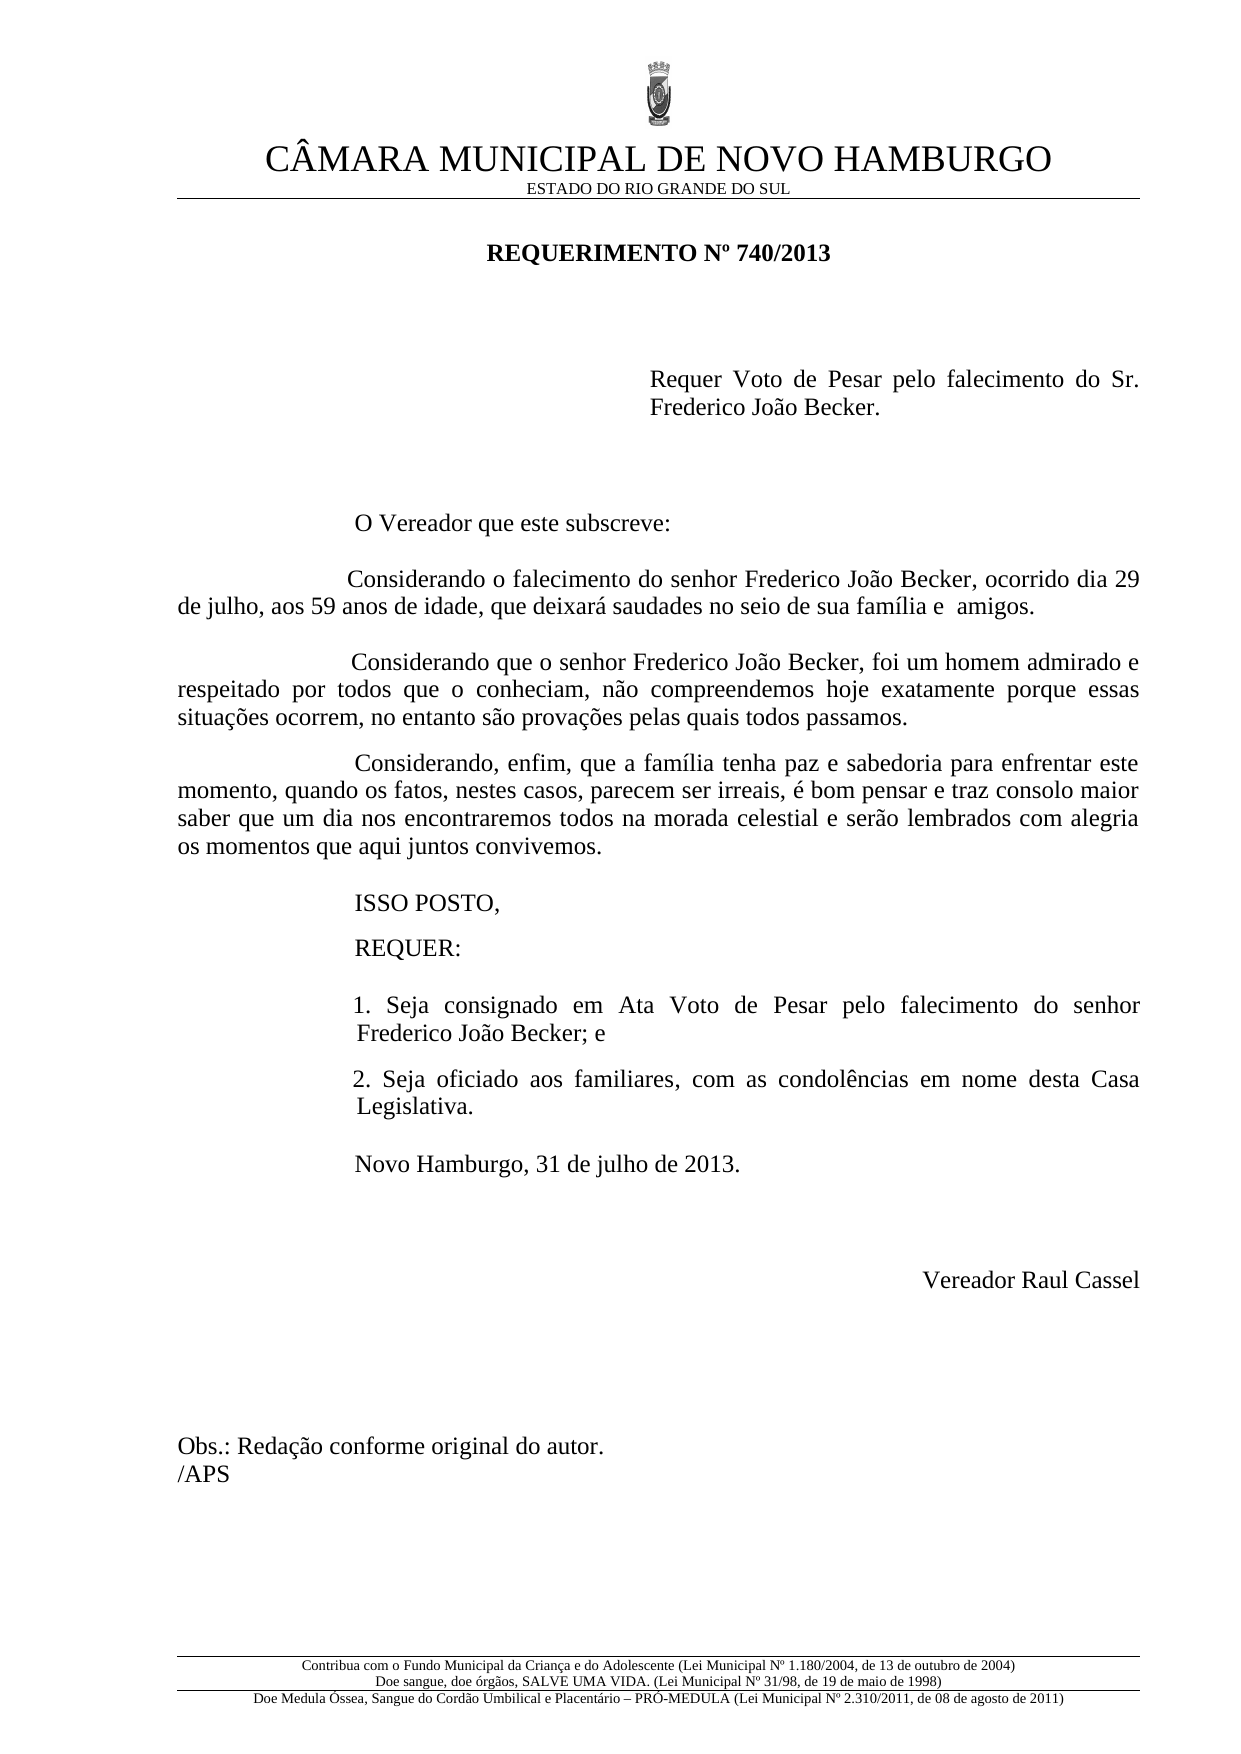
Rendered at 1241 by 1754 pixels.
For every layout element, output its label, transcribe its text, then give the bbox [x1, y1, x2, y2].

text Novo Hamburgo, 31 de julho de 2013. [177, 1150, 1140, 1177]
text Obs.: Redação conforme original do autor. [177, 1432, 1140, 1460]
text 1. Seja consignado em Ata Voto de Pesar pelo falecimento do senhor Frederico João Becker; e [352, 992, 1140, 1047]
text Considerando, enfim, que a família tenha paz e sabedoria para enfrentar este momento, quando os fatos, nestes casos, parecem ser irreais, é bom pensar e traz consolo maior saber que um dia nos encontraremos todos na morada celestial e serão lembrados com alegria os momentos que aqui juntos convivemos. [177, 749, 1140, 859]
text O Vereador que este subscreve: [177, 509, 1140, 537]
title REQUERIMENTO Nº 740/2013 [177, 239, 1140, 266]
text Considerando que o senhor Frederico João Becker, foi um homem admirado e respeitado por todos que o conheciam, não compreendemos hoje exatamente porque essas situações ocorrem, no entanto são provações pelas quais todos passamos. [177, 648, 1140, 731]
text ISSO POSTO, [177, 889, 1140, 917]
text REQUER: [177, 934, 1140, 962]
text Requer Voto de Pesar pelo falecimento do Sr. Frederico João Becker. [649, 365, 1140, 421]
text Considerando o falecimento do senhor Frederico João Becker, ocorrido dia 29 de julho, aos 59 anos de idade, que deixará saudades no seio de sua família e amigos. [177, 565, 1140, 620]
text /APS [177, 1460, 1140, 1488]
text Vereador Raul Cassel [177, 1266, 1140, 1294]
text 2. Seja oficiado aos familiares, com as condolências em nome desta Casa Legislativa. [352, 1065, 1140, 1120]
